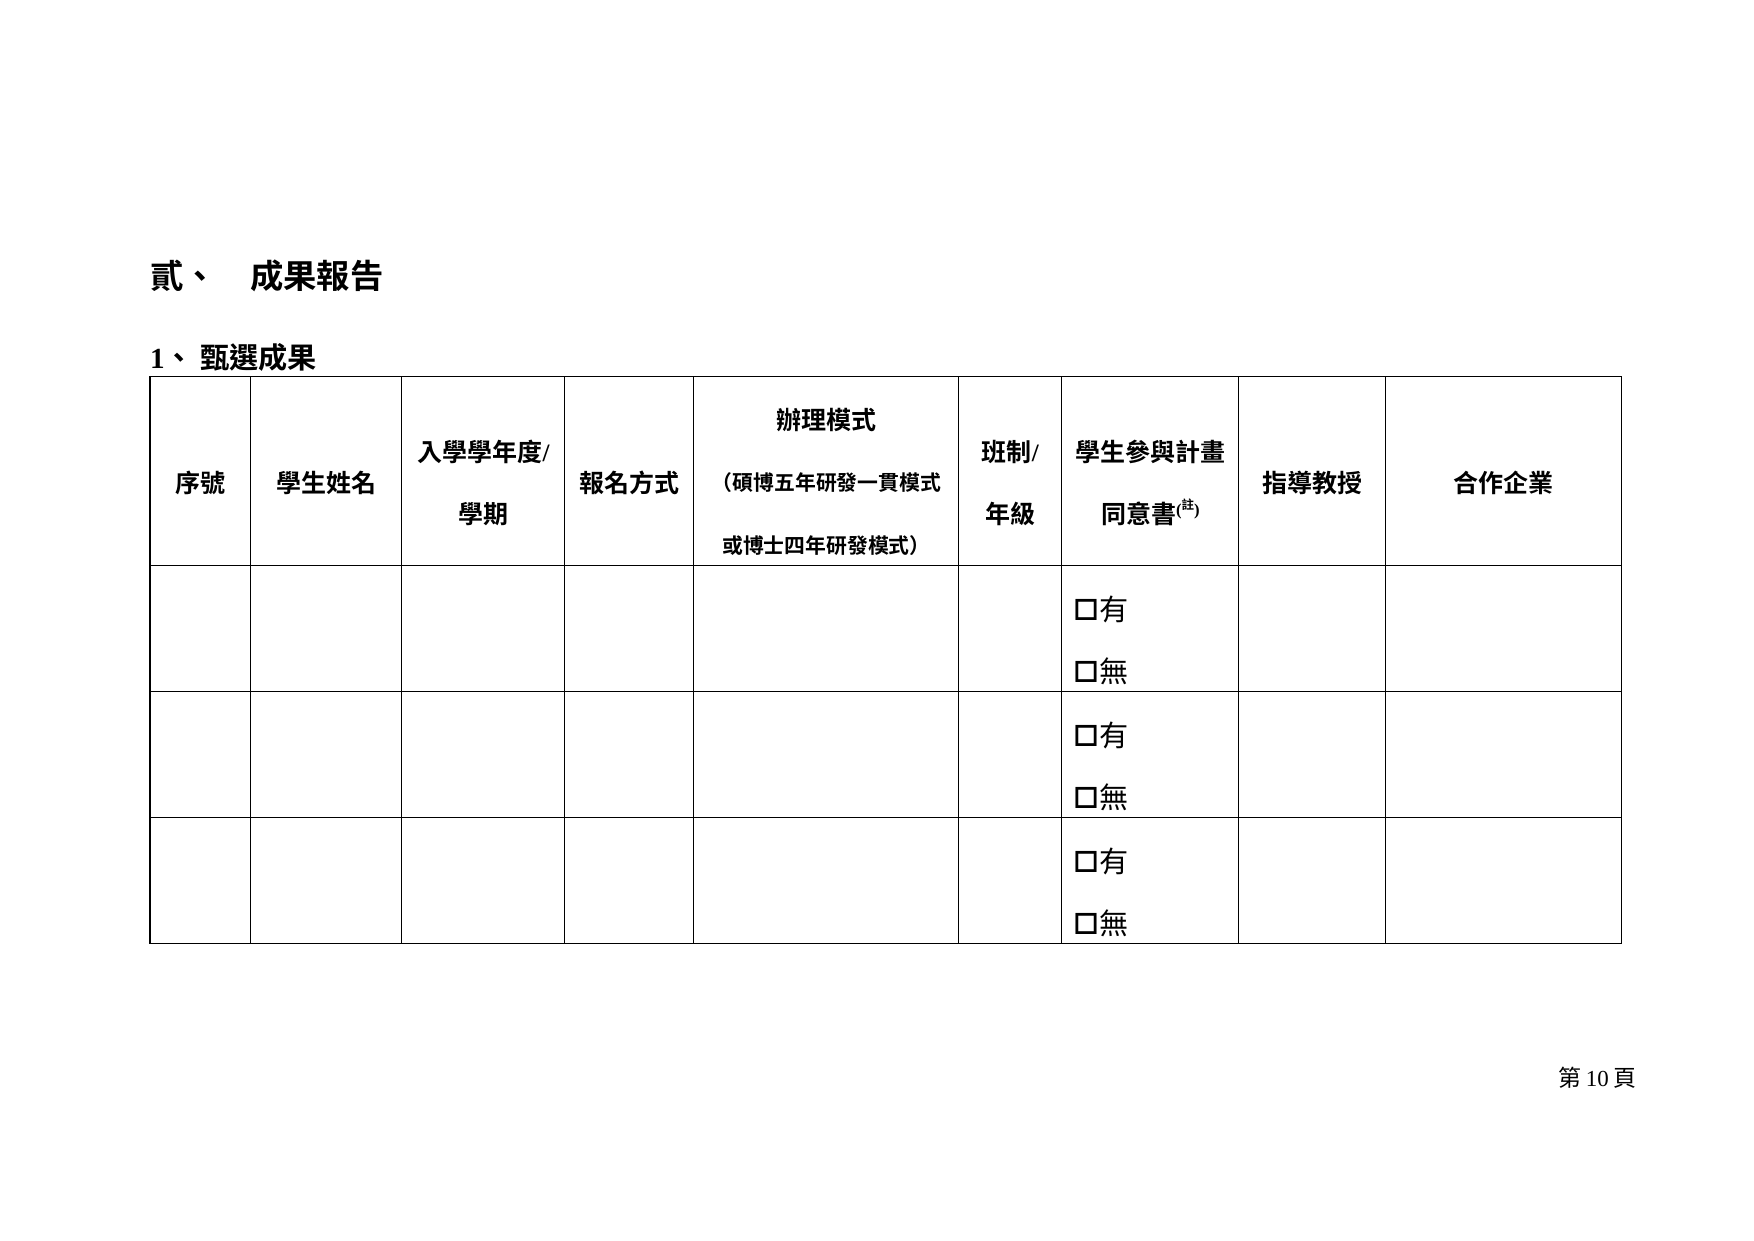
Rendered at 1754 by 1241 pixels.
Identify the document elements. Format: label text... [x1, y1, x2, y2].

table_cell [959, 566, 1061, 691]
table_cell [151, 818, 250, 943]
table_cell [565, 818, 693, 943]
table_cell [1386, 692, 1621, 817]
table_cell [402, 818, 564, 943]
table_header 序號 [151, 377, 250, 565]
table_cell [1239, 692, 1385, 817]
table_cell [1386, 818, 1621, 943]
table_cell [151, 692, 250, 817]
table_cell [251, 818, 401, 943]
table_cell [402, 566, 564, 691]
table_header 辦理模式 （碩博五年研發一貫模式 或博士四年研發模式） [694, 377, 958, 565]
table_header 學生姓名 [251, 377, 401, 565]
table_header 班制/年級 [959, 377, 1061, 565]
table_cell [251, 566, 401, 691]
table_cell 有 無 [1062, 566, 1238, 691]
table_cell [151, 566, 250, 691]
table_cell [694, 566, 958, 691]
table_header 入學學年度/ 學期 [402, 377, 564, 565]
table_cell [1386, 566, 1621, 691]
table_cell [565, 692, 693, 817]
table_cell 有 無 [1062, 818, 1238, 943]
list 甄選成果 [150, 314, 1636, 376]
table_cell [565, 566, 693, 691]
table_header 合作企業 [1386, 377, 1621, 565]
list 成果報告 [150, 232, 1636, 295]
table_header 指導教授 [1239, 377, 1385, 565]
table_cell [402, 692, 564, 817]
table_cell 有 無 [1062, 692, 1238, 817]
table_cell [1239, 818, 1385, 943]
table_cell [694, 818, 958, 943]
table_cell [959, 818, 1061, 943]
table_header 報名方式 [565, 377, 693, 565]
table_cell [1239, 566, 1385, 691]
table_header 學生參與計畫同意書(註) [1062, 377, 1238, 565]
table_cell [251, 692, 401, 817]
table_cell [694, 692, 958, 817]
table_cell [959, 692, 1061, 817]
